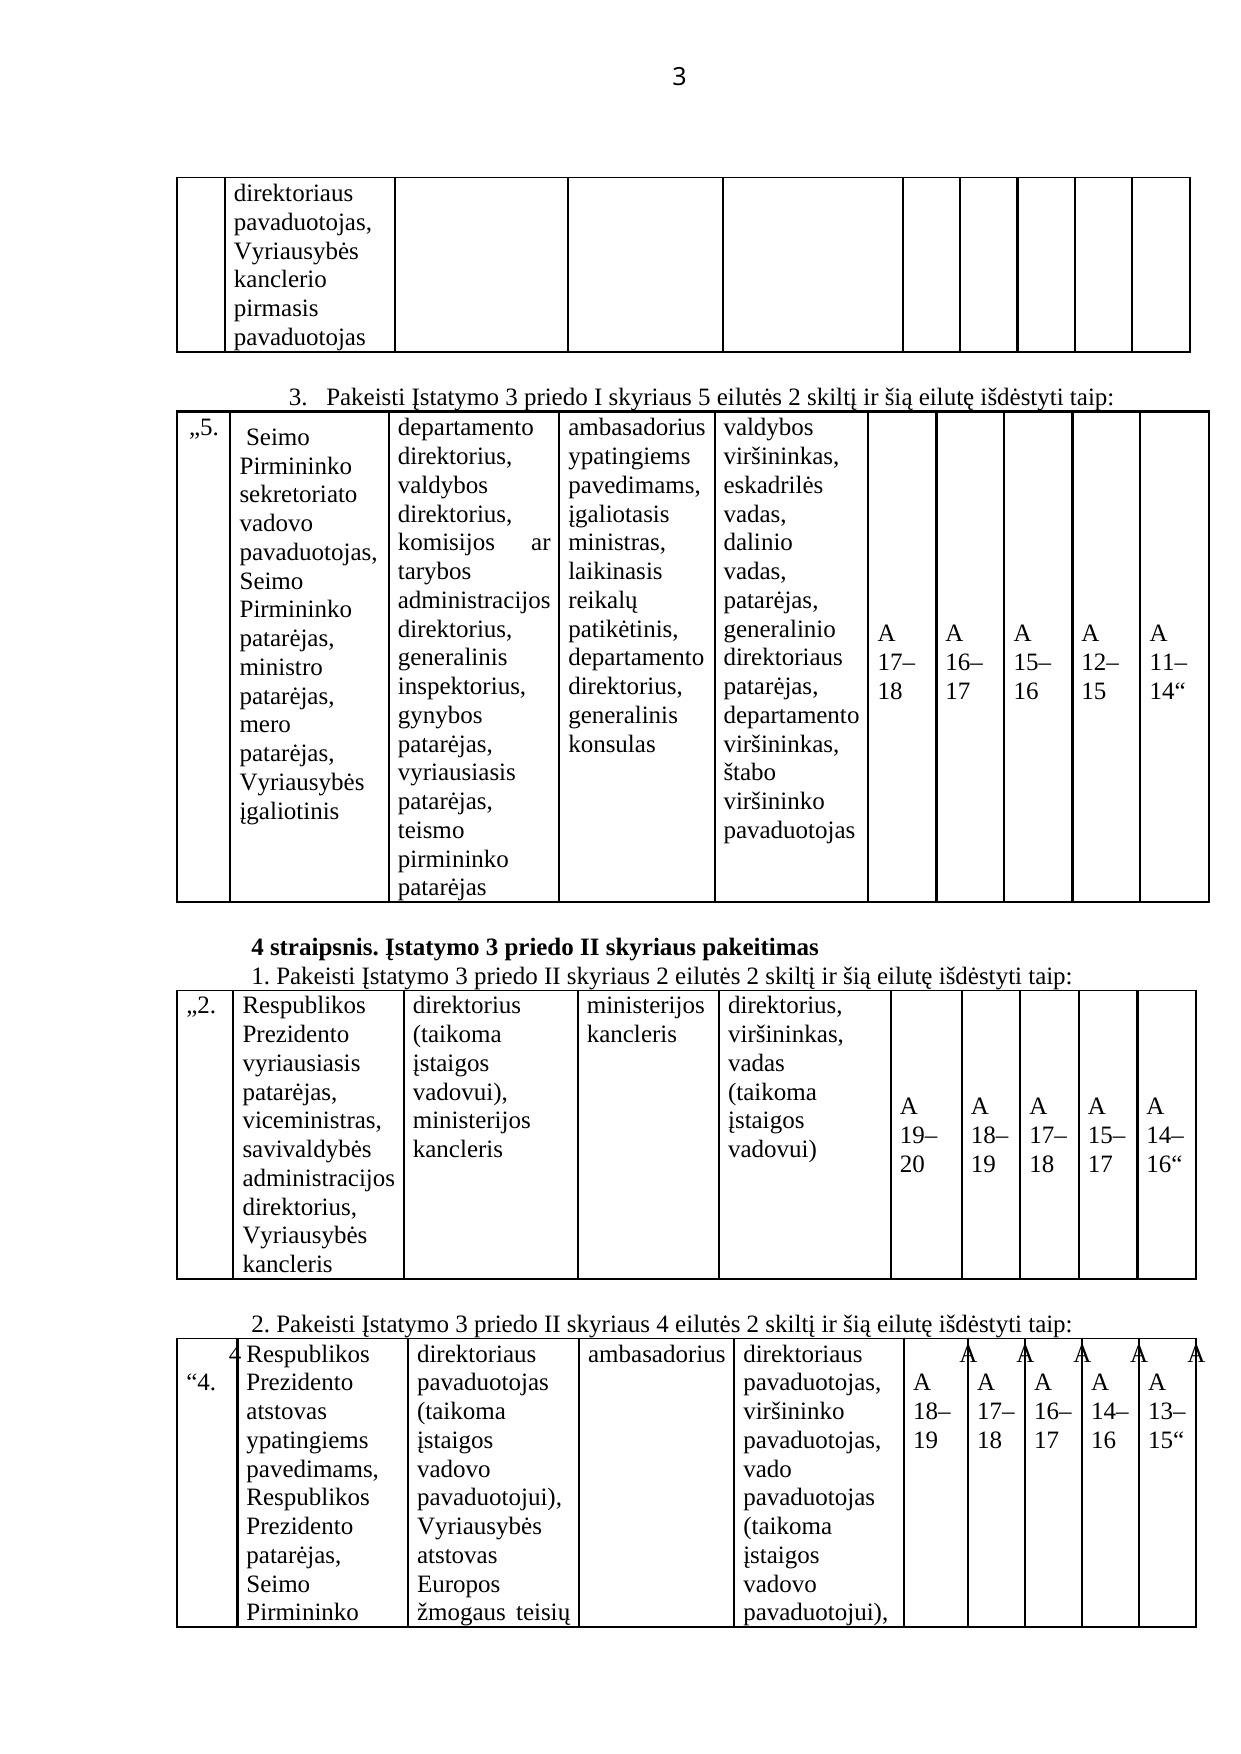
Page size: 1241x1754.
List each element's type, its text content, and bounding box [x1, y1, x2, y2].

table_header direktoriaus pavaduotojas (taikoma įstaigos vadovo pavaduotojui), Vyriausybės atstovas Europos žmogaus teisių [409, 1339, 578, 1626]
table_header Respublikos Prezidento atstovas ypatingiems pavedimams, Respublikos Prezidento patarėjas, Seimo Pirmininko [239, 1339, 407, 1626]
text 1. Pakeisti Įstatymo 3 priedo II skyriaus 2 eilutės 2 skiltį ir šią eilutę išdėstyti taip: [177, 961, 1181, 989]
table_header [961, 178, 1016, 351]
table_header direktoriaus pavaduotojas, viršininko pavaduotojas, vado pavaduotojas (taikoma įstaigos vadovo pavaduotojui), [735, 1339, 903, 1626]
table_header A 16–17 [938, 413, 1003, 901]
table_header A 14–16“ [1139, 991, 1195, 1278]
table_header Seimo Pirmininko sekretoriato vadovo pavaduotojas, Seimo Pirmininko patarėjas, ministro patarėjas, mero patarėjas, Vyriausybės įgaliotinis [231, 413, 388, 901]
table_header A 17–18 [869, 413, 935, 901]
table_header A 15–17 [1080, 991, 1136, 1278]
table_header A 11–14“ [1141, 413, 1208, 901]
table_header AA 13–15“ [1140, 1339, 1195, 1626]
text 2. Pakeisti Įstatymo 3 priedo II skyriaus 4 eilutės 2 skiltį ir šią eilutę išdėstyti taip: [177, 1309, 1181, 1338]
table_header valdybos viršininkas, eskadrilės vadas, dalinio vadas, patarėjas, generalinio direktoriaus patarėjas, departamento viršininkas, štabo viršininko pavaduotojas [716, 413, 867, 901]
table_header A 18–19 [963, 991, 1019, 1278]
table_header ministerijos kancleris [579, 991, 718, 1278]
table_header [1076, 178, 1131, 351]
table_header „5. [178, 413, 229, 901]
table_header [178, 178, 224, 351]
table_header [904, 178, 959, 351]
table_header „2. [178, 991, 232, 1278]
table_header [724, 178, 902, 351]
table_header [1019, 178, 1074, 351]
table_header [569, 178, 722, 351]
text 4 straipsnis. Įstatymo 3 priedo II skyriaus pakeitimas [177, 932, 1181, 961]
table_header [1133, 178, 1189, 351]
table_header direktoriaus pavaduotojas, Vyriausybės kanclerio pirmasis pavaduotojas [226, 178, 394, 351]
table_header ambasadorius [580, 1339, 733, 1626]
table_header direktorius (taikoma įstaigos vadovui), ministerijos kancleris [405, 991, 577, 1278]
table_header ambasadorius ypatingiems pavedimams, įgaliotasis ministras, laikinasis reikalų patikėtinis, departamento direktorius, generalinis konsulas [560, 413, 714, 901]
table_header [396, 178, 567, 351]
table_header Respublikos Prezidento vyriausiasis patarėjas, viceministras, savivaldybės administracijos direktorius, Vyriausybės kancleris [234, 991, 403, 1278]
table_header A 15–16 [1005, 413, 1071, 901]
text 3. Pakeisti Įstatymo 3 priedo I skyriaus 5 eilutės 2 skiltį ir šią eilutę išdėstyti taip: [288, 382, 1181, 410]
table_header AA 14–16 [1083, 1339, 1138, 1626]
table_header A 19–20 [892, 991, 961, 1278]
table_header AA 18–19 [905, 1339, 967, 1626]
table_header AA 16–17 [1026, 1339, 1081, 1626]
table_header 4“4. [178, 1339, 236, 1626]
table_header departamento direktorius, valdybos direktorius, komisijos ar tarybos administracijos direktorius, generalinis inspektorius, gynybos patarėjas, vyriausiasis patarėjas, teismo pirmininko patarėjas [390, 413, 558, 901]
table_header direktorius, viršininkas, vadas (taikoma įstaigos vadovui) [720, 991, 890, 1278]
table_header A 12–15 [1074, 413, 1139, 901]
table_header AA 17–18 [969, 1339, 1024, 1626]
table_header A 17–18 [1021, 991, 1078, 1278]
